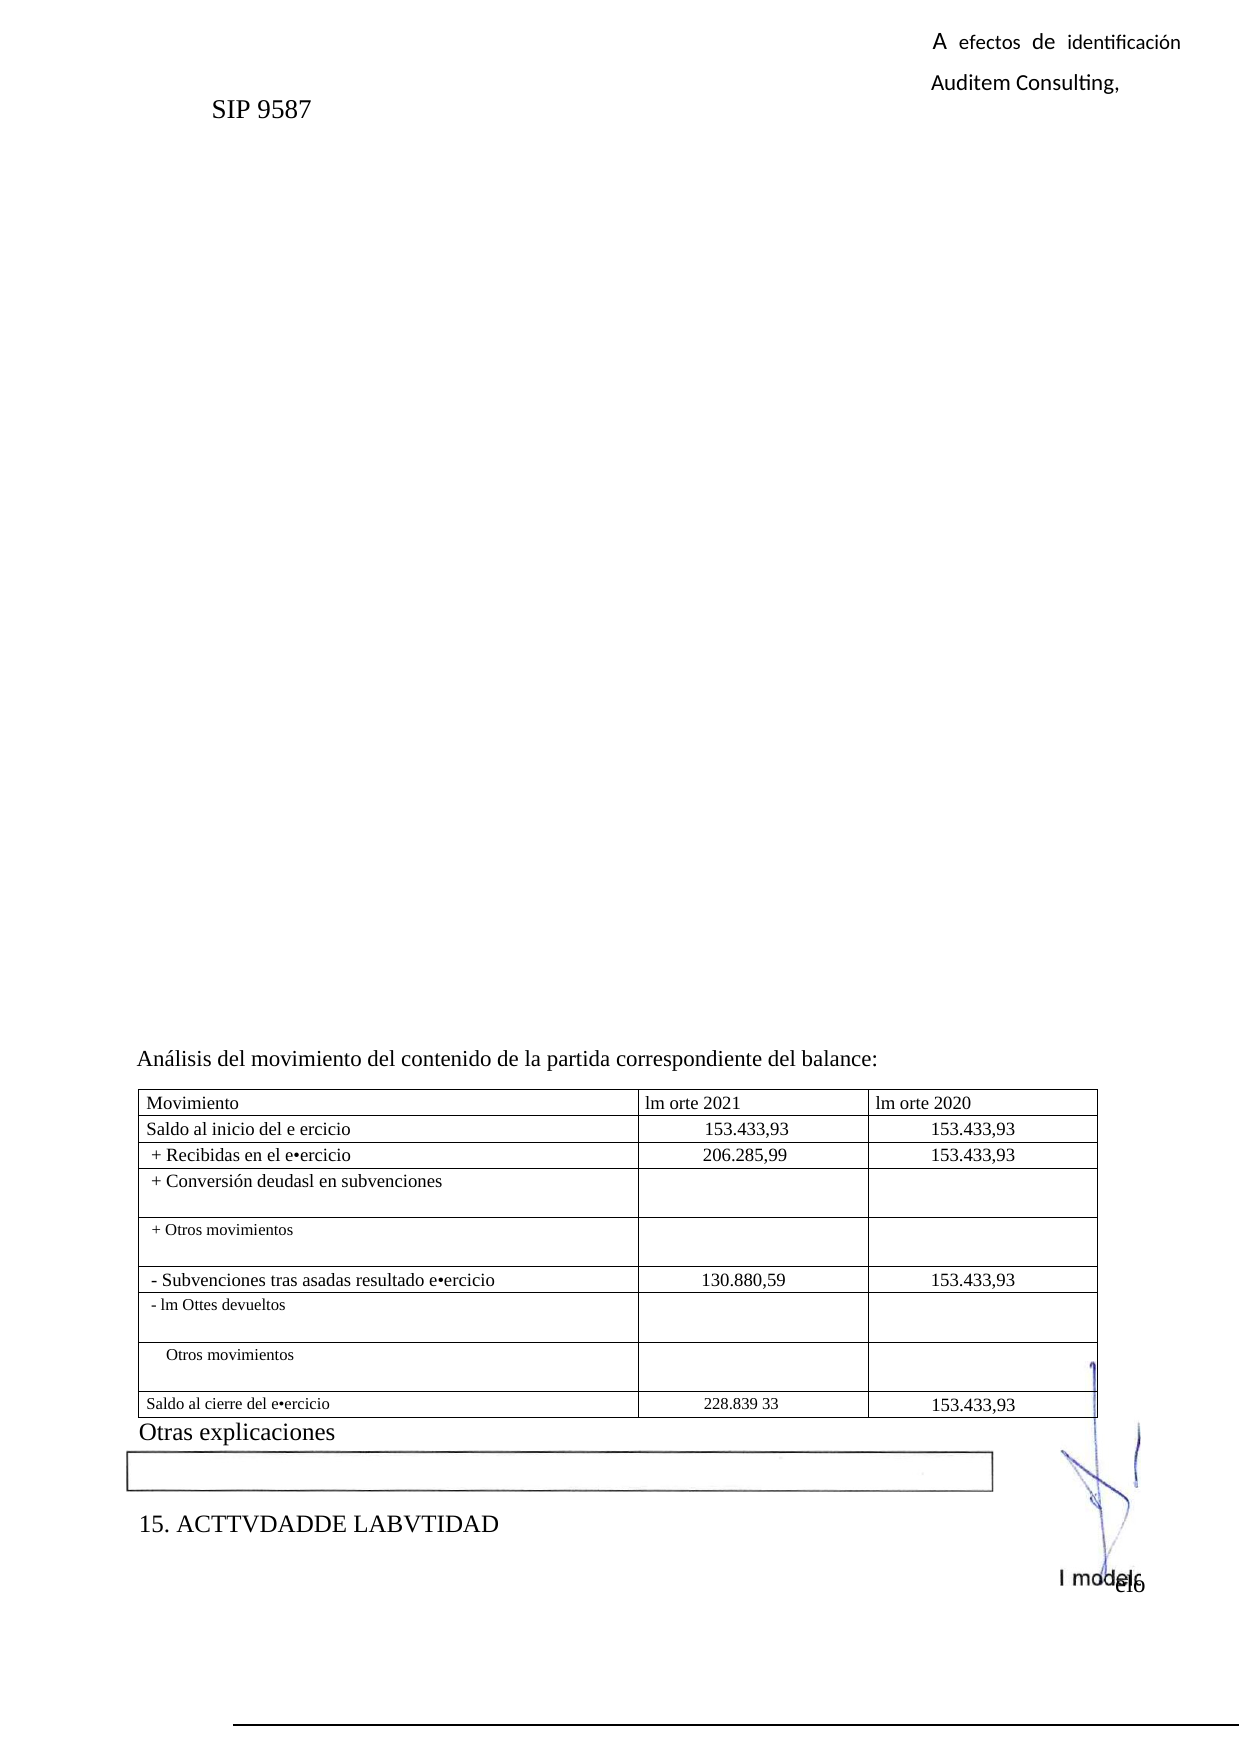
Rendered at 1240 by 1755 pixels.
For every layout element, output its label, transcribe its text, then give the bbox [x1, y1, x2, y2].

table_cell 228.839 33 [639, 1392, 868, 1417]
text 15. ACTTVDADDE LABVTIDAD [139, 1509, 1060, 1537]
table_cell 153.433,93 [869, 1392, 1060, 1417]
table_cell [869, 1218, 1097, 1266]
text Otras explicaciones [139, 1418, 1060, 1446]
text Análisis del movimiento del contenido de la partida correspondiente del balance: [136, 1045, 1181, 1071]
table_cell 153.433,93 [869, 1267, 1097, 1292]
table_cell [639, 1343, 868, 1391]
table_cell 153.433,93 [869, 1116, 1097, 1141]
table_header lm orte 2021 [639, 1090, 868, 1115]
subtitle SIP 9587 [135, 96, 1181, 124]
table_cell [639, 1169, 868, 1217]
table_cell 153.433,93 [869, 1143, 1097, 1168]
table_cell Otros movimientos [139, 1343, 638, 1391]
table_cell + Conversión deudasl en subvenciones [139, 1169, 638, 1217]
table_cell + Otros movimientos [139, 1218, 638, 1266]
table_cell - Subvenciones tras asadas resultado e•ercicio [139, 1267, 638, 1292]
table_cell + Recibidas en el e•ercicio [139, 1143, 638, 1168]
table_cell [639, 1218, 868, 1266]
table_cell Saldo al inicio del e ercicio [139, 1116, 638, 1141]
table_header lm orte 2020 [869, 1090, 1097, 1115]
table_cell - lm Ottes devueltos [139, 1293, 638, 1342]
table_cell 153.433,93 [639, 1116, 868, 1141]
table_cell Saldo al cierre del e•ercicio [139, 1392, 638, 1417]
table_cell [869, 1169, 1097, 1217]
table_cell [639, 1293, 868, 1342]
table_cell [869, 1293, 1097, 1342]
table_cell 206.285,99 [639, 1143, 868, 1168]
table_cell [869, 1343, 1097, 1391]
table_header Movimiento [139, 1090, 638, 1115]
table_cell 130.880,59 [639, 1267, 868, 1292]
